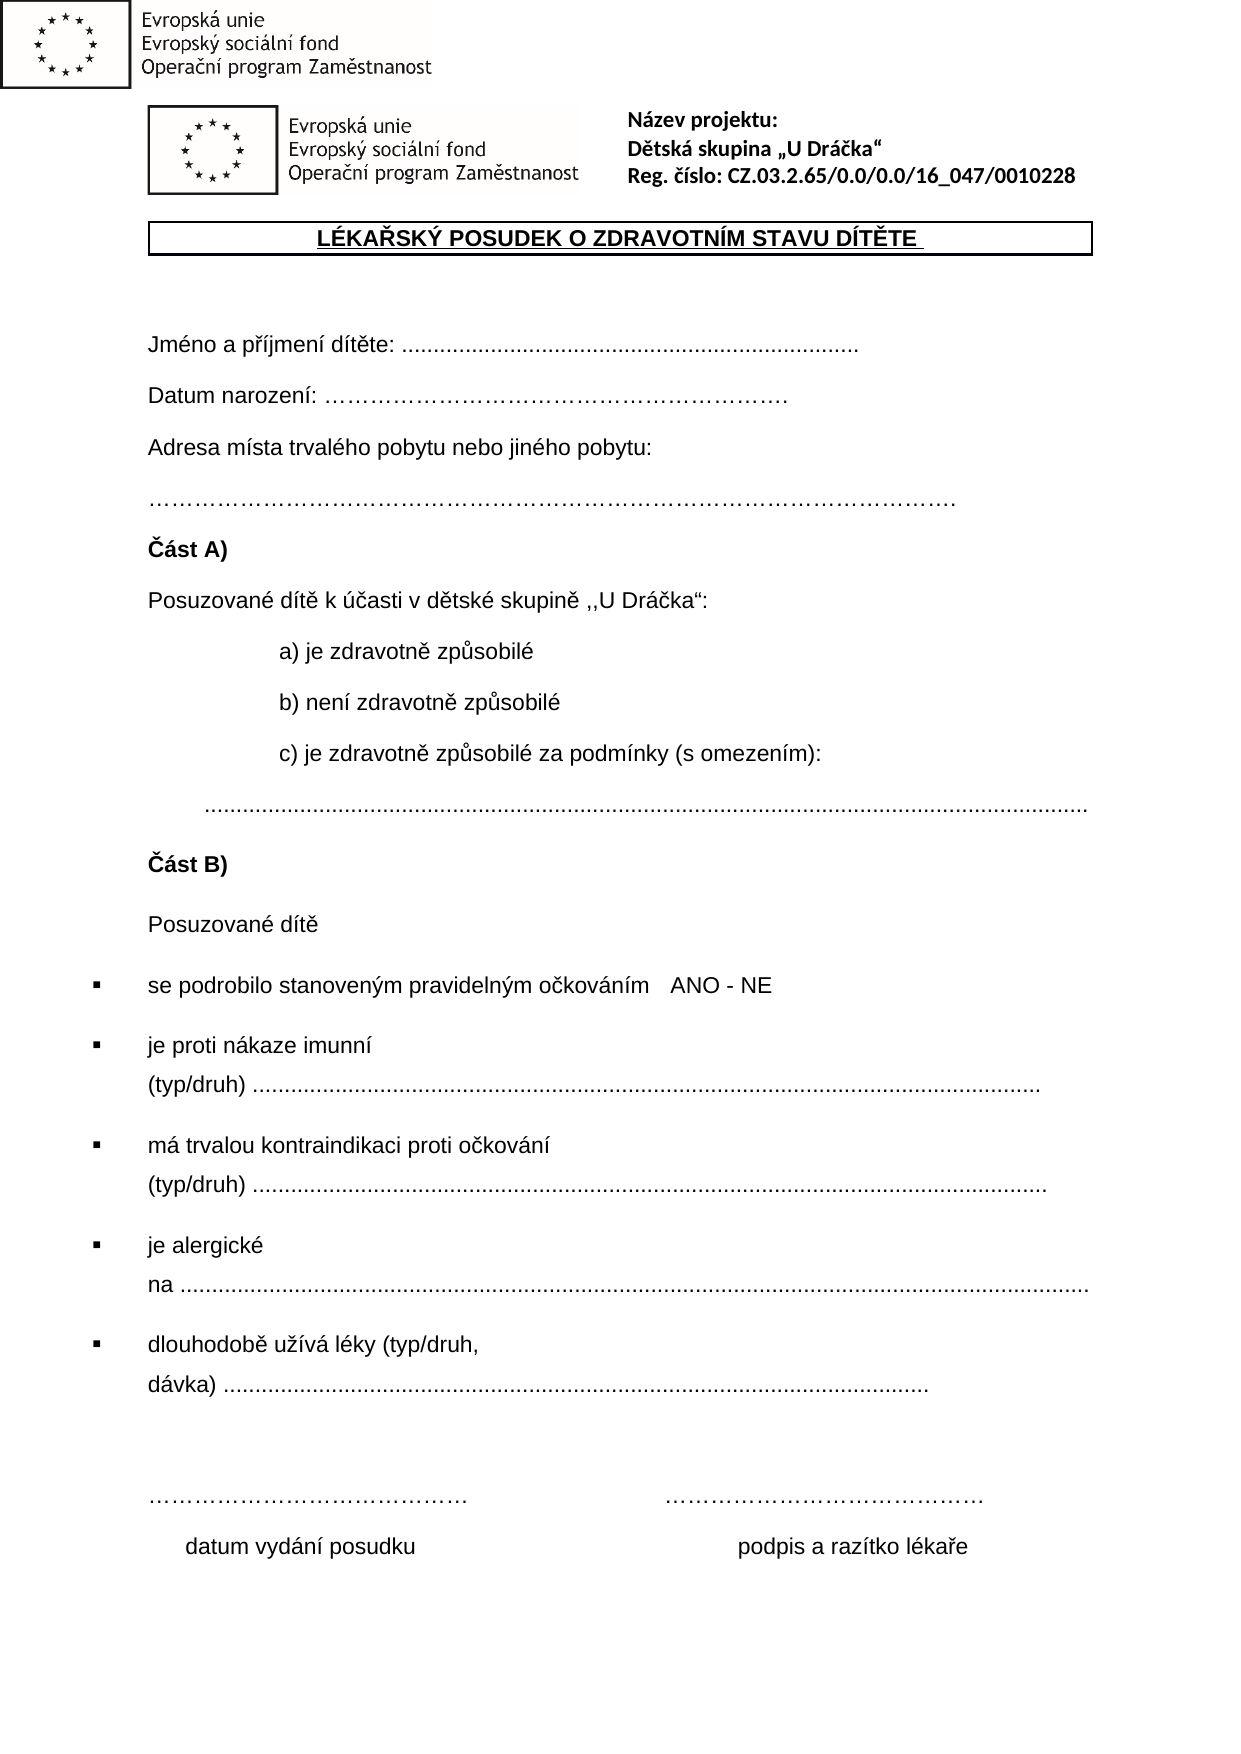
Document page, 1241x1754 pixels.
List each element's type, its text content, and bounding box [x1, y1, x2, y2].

table_cell [136, 195, 616, 221]
text ……………………………………………………………………………………………. [148, 484, 1093, 511]
text …………………………………… …………………………………… [148, 1482, 1093, 1508]
picture [0, 0, 432, 89]
text Datum narození: ……………………………………………………. [148, 382, 1093, 409]
list se podrobilo stanoveným pravidelným očkováním ANO - NE [91, 972, 1093, 998]
text datum vydání posudku podpis a razítko lékaře [185, 1533, 1093, 1559]
text Posuzované dítě k účasti v dětské skupině ,,U Dráčka“: [148, 587, 1093, 613]
list dlouhodobě užívá léky (typ/druh, dávka) ............................................................................................................... [91, 1331, 1093, 1397]
text Jméno a příjmení dítěte: ........................................................................ [148, 331, 1093, 358]
text ........................................................................................................................................... [204, 791, 1093, 817]
picture [147, 105, 579, 195]
text LÉKAŘSKÝ POSUDEK O ZDRAVOTNÍM STAVU DÍTĚTE [150, 223, 1091, 253]
text a) je zdravotně způsobilé [148, 638, 1093, 664]
list je alergické na ............................................................................................................................................... [91, 1232, 1093, 1297]
table_header Název projektu: Dětská skupina „U Dráčka“ Reg. číslo: CZ.03.2.65/0.0/0.0/16_047/0010228 [616, 106, 1096, 194]
text b) není zdravotně způsobilé [148, 689, 1093, 715]
text Adresa místa trvalého pobytu nebo jiného pobytu: [148, 433, 1093, 460]
table_header [136, 106, 147, 194]
text Posuzované dítě [148, 911, 1093, 938]
text Část A) [148, 536, 1093, 562]
list má trvalou kontraindikaci proti očkování (typ/druh) ............................................................................................................................. [91, 1132, 1093, 1198]
table_header [579, 106, 616, 194]
text c) je zdravotně způsobilé za podmínky (s omezením): [148, 740, 1093, 766]
table_cell [616, 195, 1096, 221]
text Část B) [148, 851, 1093, 877]
list je proti nákaze imunní (typ/druh) ............................................................................................................................ [91, 1032, 1093, 1098]
